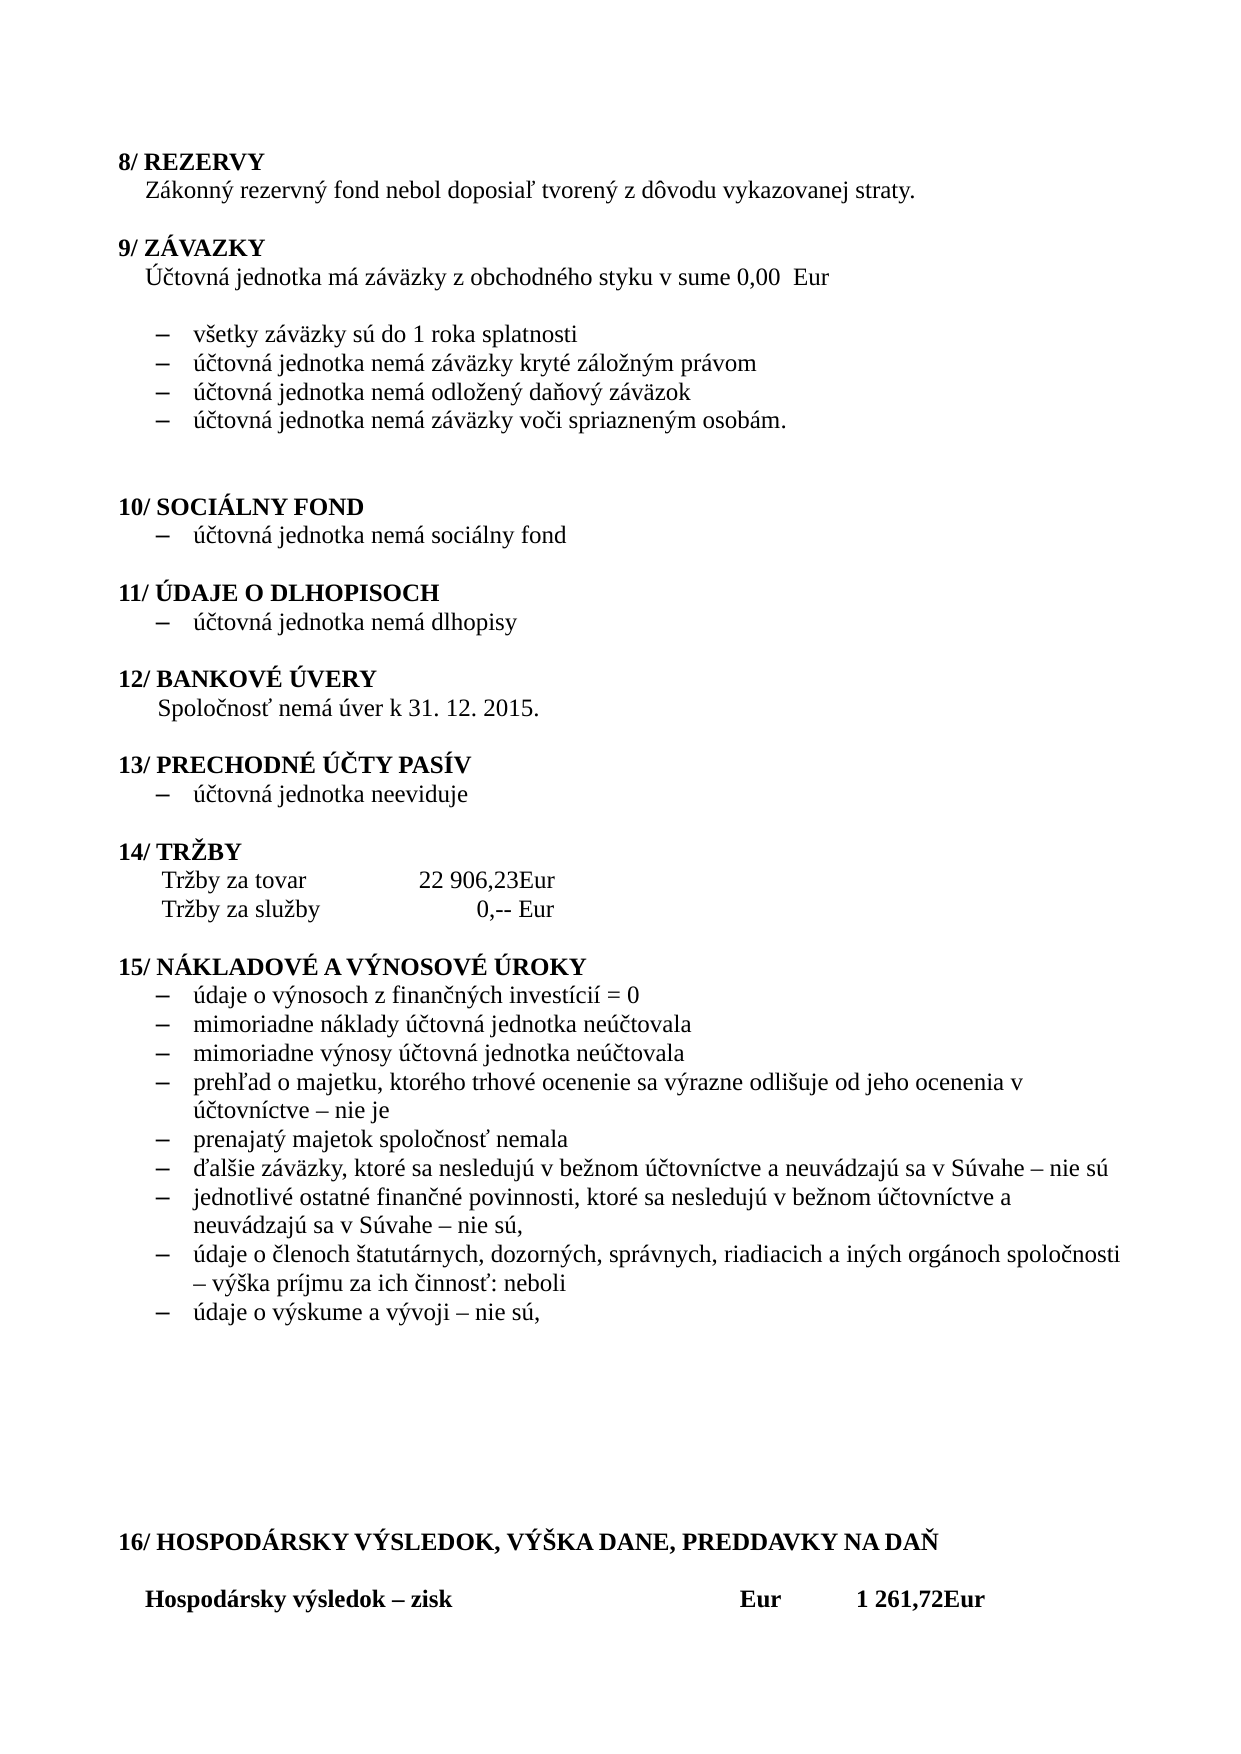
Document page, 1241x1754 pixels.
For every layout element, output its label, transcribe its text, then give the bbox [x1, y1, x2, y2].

list účtovná jednotka neeviduje [156, 779, 1122, 808]
list účtovná jednotka nemá záväzky kryté záložným právom [156, 348, 1122, 377]
list všetky záväzky sú do 1 roka splatnosti [156, 319, 1122, 348]
list ďalšie záväzky, ktoré sa nesledujú v bežnom účtovníctve a neuvádzajú sa v Súvahe – nie sú [156, 1153, 1122, 1182]
list údaje o výnosoch z finančných investícií = 0 [156, 981, 1122, 1009]
text 16/ HOSPODÁRSKY VÝSLEDOK, VÝŠKA DANE, PREDDAVKY NA DAŇ [118, 1527, 1122, 1556]
text 15/ NÁKLADOVÉ A VÝNOSOVÉ ÚROKY [118, 952, 1122, 981]
list údaje o výskume a vývoji – nie sú, [156, 1297, 1122, 1326]
text Hospodársky výsledok – zisk Eur 1 261,72Eur [118, 1584, 1122, 1613]
text 14/ TRŽBY [118, 837, 1122, 866]
list účtovná jednotka nemá dlhopisy [156, 607, 1122, 636]
text 9/ ZÁVAZKY [118, 233, 1122, 262]
text Účtovná jednotka má záväzky z obchodného styku v sume 0,00 Eur [118, 262, 1122, 291]
text 11/ ÚDAJE O DLHOPISOCH [118, 578, 1122, 607]
list mimoriadne výnosy účtovná jednotka neúčtovala [156, 1038, 1122, 1067]
list prehľad o majetku, ktorého trhové ocenenie sa výrazne odlišuje od jeho ocenenia v účtovníctve – nie je [156, 1067, 1122, 1124]
list účtovná jednotka nemá odložený daňový záväzok [156, 377, 1122, 406]
list prenajatý majetok spoločnosť nemala [156, 1124, 1122, 1153]
list údaje o členoch štatutárnych, dozorných, správnych, riadiacich a iných orgánoch spoločnosti – výška príjmu za ich činnosť: neboli [156, 1239, 1122, 1297]
list účtovná jednotka nemá sociálny fond [156, 521, 1122, 549]
list mimoriadne náklady účtovná jednotka neúčtovala [156, 1009, 1122, 1038]
text 8/ REZERVY [118, 147, 1122, 176]
text 12/ BANKOVÉ ÚVERY [118, 664, 1122, 693]
list účtovná jednotka nemá záväzky voči spriazneným osobám. [156, 406, 1122, 434]
text Spoločnosť nemá úver k 31. 12. 2015. [118, 693, 1122, 722]
text Tržby za služby 0,-- Eur [118, 894, 1122, 923]
text 13/ PRECHODNÉ ÚČTY PASÍV [118, 751, 1122, 779]
text 10/ SOCIÁLNY FOND [118, 492, 1122, 521]
text Zákonný rezervný fond nebol doposiaľ tvorený z dôvodu vykazovanej straty. [118, 176, 1122, 204]
list jednotlivé ostatné finančné povinnosti, ktoré sa nesledujú v bežnom účtovníctve a neuvádzajú sa v Súvahe – nie sú, [156, 1182, 1122, 1239]
text Tržby za tovar 22 906,23Eur [118, 866, 1122, 894]
